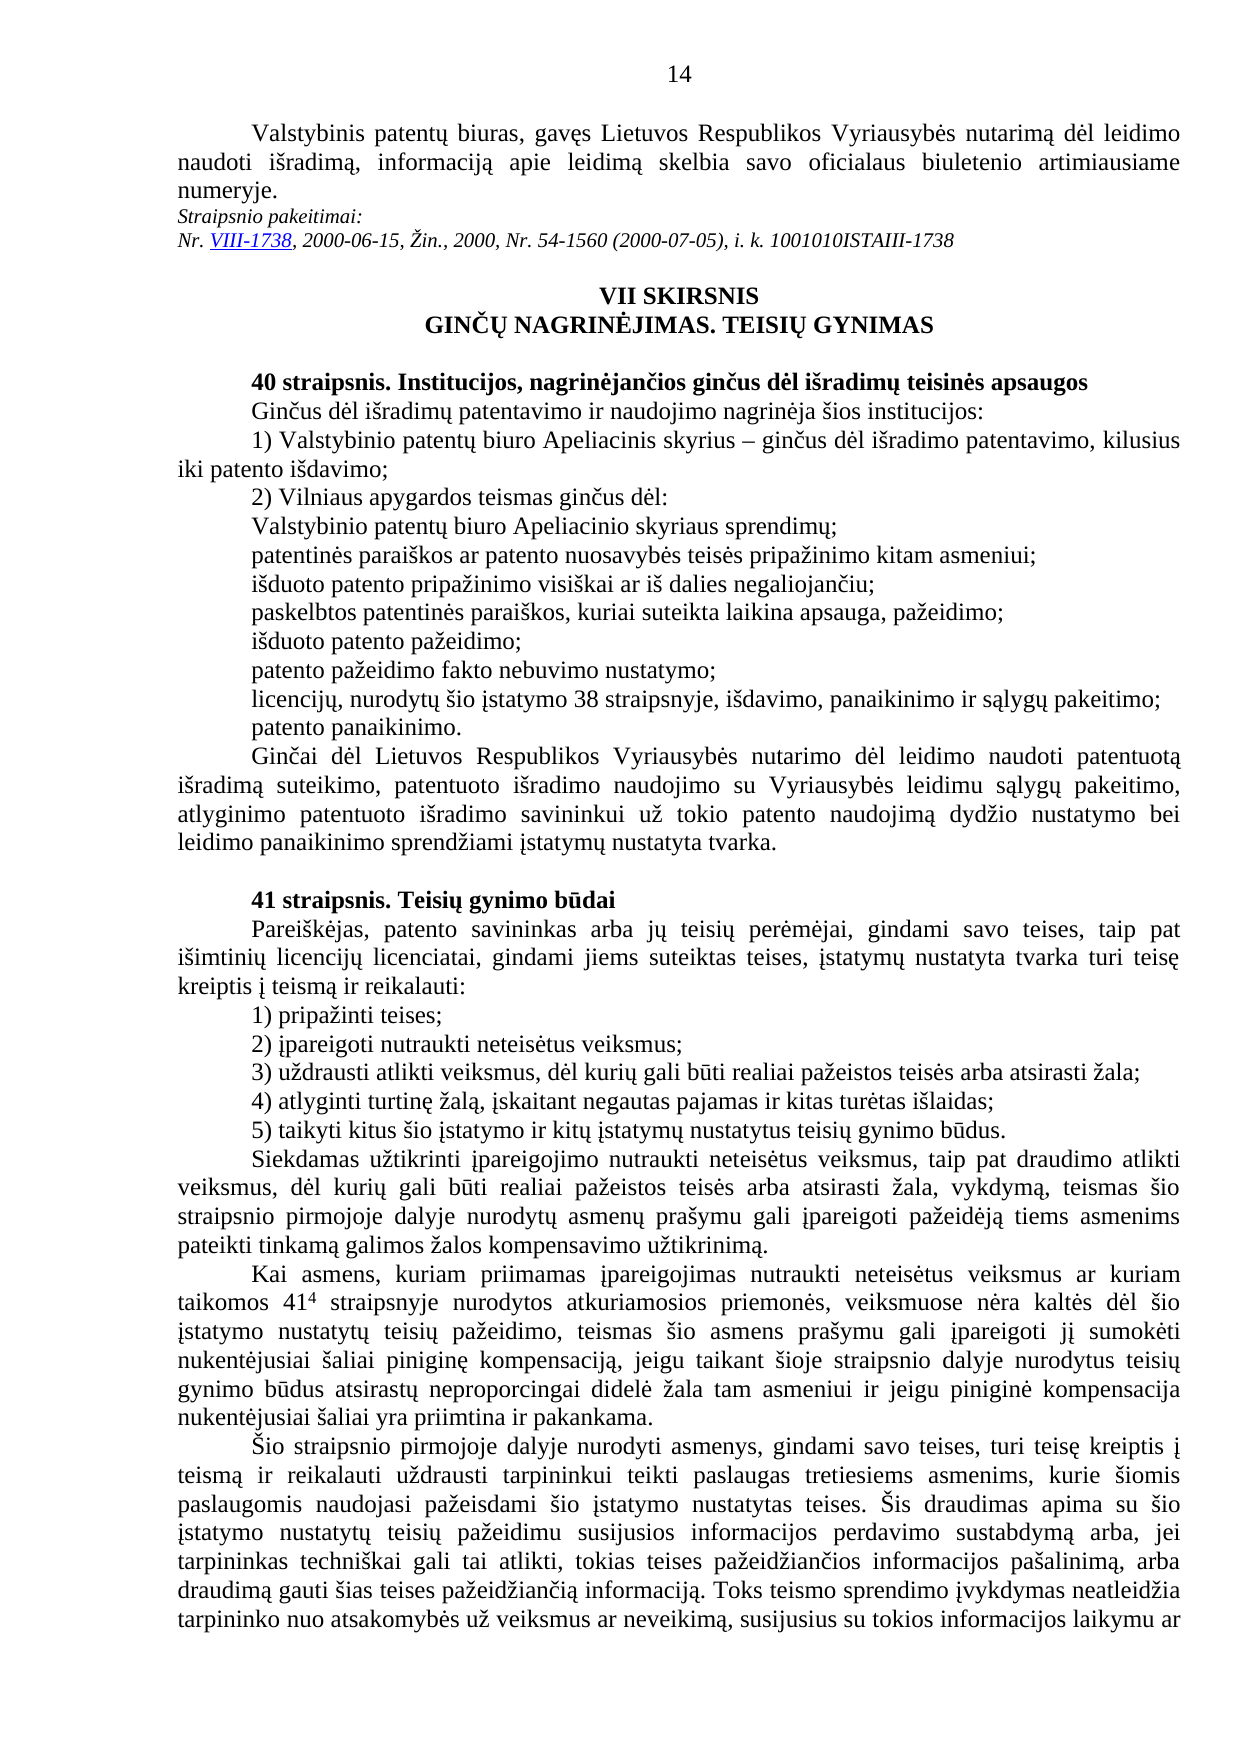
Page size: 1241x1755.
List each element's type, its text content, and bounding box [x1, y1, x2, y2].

text paskelbtos patentinės paraiškos, kuriai suteikta laikina apsauga, pažeidimo; [177, 597, 1181, 626]
text Siekdamas užtikrinti įpareigojimo nutraukti neteisėtus veiksmus, taip pat draudimo atlikti veiksmus, dėl kurių gali būti realiai pažeistos teisės arba atsirasti žala, vykdymą, teismas šio straipsnio pirmojoje dalyje nurodytų asmenų prašymu gali įpareigoti pažeidėją tiems asmenims pateikti tinkamą galimos žalos kompensavimo užtikrinimą. [177, 1144, 1181, 1259]
text VII SKIRSNIS [177, 281, 1181, 310]
text Valstybinio patentų biuro Apeliacinio skyriaus sprendimų; [177, 511, 1181, 540]
text patentinės paraiškos ar patento nuosavybės teisės pripažinimo kitam asmeniui; [177, 540, 1181, 569]
text Ginčus dėl išradimų patentavimo ir naudojimo nagrinėja šios institucijos: [177, 396, 1181, 425]
text Kai asmens, kuriam priimamas įpareigojimas nutraukti neteisėtus veiksmus ar kuriam taikomos 414 straipsnyje nurodytos atkuriamosios priemonės, veiksmuose nėra kaltės dėl šio įstatymo nustatytų teisių pažeidimo, teismas šio asmens prašymu gali įpareigoti jį sumokėti nukentėjusiai šaliai piniginę kompensaciją, jeigu taikant šioje straipsnio dalyje nurodytus teisių gynimo būdus atsirastų neproporcingai didelė žala tam asmeniui ir jeigu piniginė kompensacija nukentėjusiai šaliai yra priimtina ir pakankama. [177, 1259, 1181, 1431]
text 1) Valstybinio patentų biuro Apeliacinis skyrius – ginčus dėl išradimo patentavimo, kilusius iki patento išdavimo; [177, 425, 1181, 482]
text 1) pripažinti teises; [177, 1000, 1181, 1029]
text 3) uždrausti atlikti veiksmus, dėl kurių gali būti realiai pažeistos teisės arba atsirasti žala; [177, 1057, 1181, 1086]
text Pareiškėjas, patento savininkas arba jų teisių perėmėjai, gindami savo teises, taip pat išimtinių licencijų licenciatai, gindami jiems suteiktas teises, įstatymų nustatyta tvarka turi teisę kreiptis į teismą ir reikalauti: [177, 914, 1181, 1000]
text Nr. VIII-1738, 2000-06-15, Žin., 2000, Nr. 54-1560 (2000-07-05), i. k. 1001010ISTAIII-1738 [177, 228, 1181, 252]
text Straipsnio pakeitimai: [177, 204, 1181, 228]
text 5) taikyti kitus šio įstatymo ir kitų įstatymų nustatytus teisių gynimo būdus. [177, 1115, 1181, 1144]
text 41 straipsnis. Teisių gynimo būdai [177, 885, 1181, 914]
text patento panaikinimo. [177, 712, 1181, 741]
text 4) atlyginti turtinę žalą, įskaitant negautas pajamas ir kitas turėtas išlaidas; [177, 1086, 1181, 1115]
text licencijų, nurodytų šio įstatymo 38 straipsnyje, išdavimo, panaikinimo ir sąlygų pakeitimo; [177, 684, 1181, 712]
text Valstybinis patentų biuras, gavęs Lietuvos Respublikos Vyriausybės nutarimą dėl leidimo naudoti išradimą, informaciją apie leidimą skelbia savo oficialaus biuletenio artimiausiame numeryje. [177, 118, 1181, 204]
text išduoto patento pažeidimo; [177, 626, 1181, 655]
text patento pažeidimo fakto nebuvimo nustatymo; [177, 655, 1181, 684]
text GINČŲ NAGRINĖJIMAS. TEISIŲ GYNIMAS [177, 310, 1181, 339]
text Šio straipsnio pirmojoje dalyje nurodyti asmenys, gindami savo teises, turi teisę kreiptis į teismą ir reikalauti uždrausti tarpininkui teikti paslaugas tretiesiems asmenims, kurie šiomis paslaugomis naudojasi pažeisdami šio įstatymo nustatytas teises. Šis draudimas apima su šio įstatymo nustatytų teisių pažeidimu susijusios informacijos perdavimo sustabdymą arba, jei tarpininkas techniškai gali tai atlikti, tokias teises pažeidžiančios informacijos pašalinimą, arba draudimą gauti šias teises pažeidžiančią informaciją. Toks teismo sprendimo įvykdymas neatleidžia tarpininko nuo atsakomybės už veiksmus ar neveikimą, susijusius su tokios informacijos laikymu ar [177, 1431, 1181, 1632]
text 40 straipsnis. Institucijos, nagrinėjančios ginčus dėl išradimų teisinės apsaugos [251, 367, 1181, 396]
text 2) įpareigoti nutraukti neteisėtus veiksmus; [177, 1029, 1181, 1057]
text Ginčai dėl Lietuvos Respublikos Vyriausybės nutarimo dėl leidimo naudoti patentuotą išradimą suteikimo, patentuoto išradimo naudojimo su Vyriausybės leidimu sąlygų pakeitimo, atlyginimo patentuoto išradimo savininkui už tokio patento naudojimą dydžio nustatymo bei leidimo panaikinimo sprendžiami įstatymų nustatyta tvarka. [177, 741, 1181, 856]
text 2) Vilniaus apygardos teismas ginčus dėl: [177, 482, 1181, 511]
text išduoto patento pripažinimo visiškai ar iš dalies negaliojančiu; [177, 569, 1181, 597]
